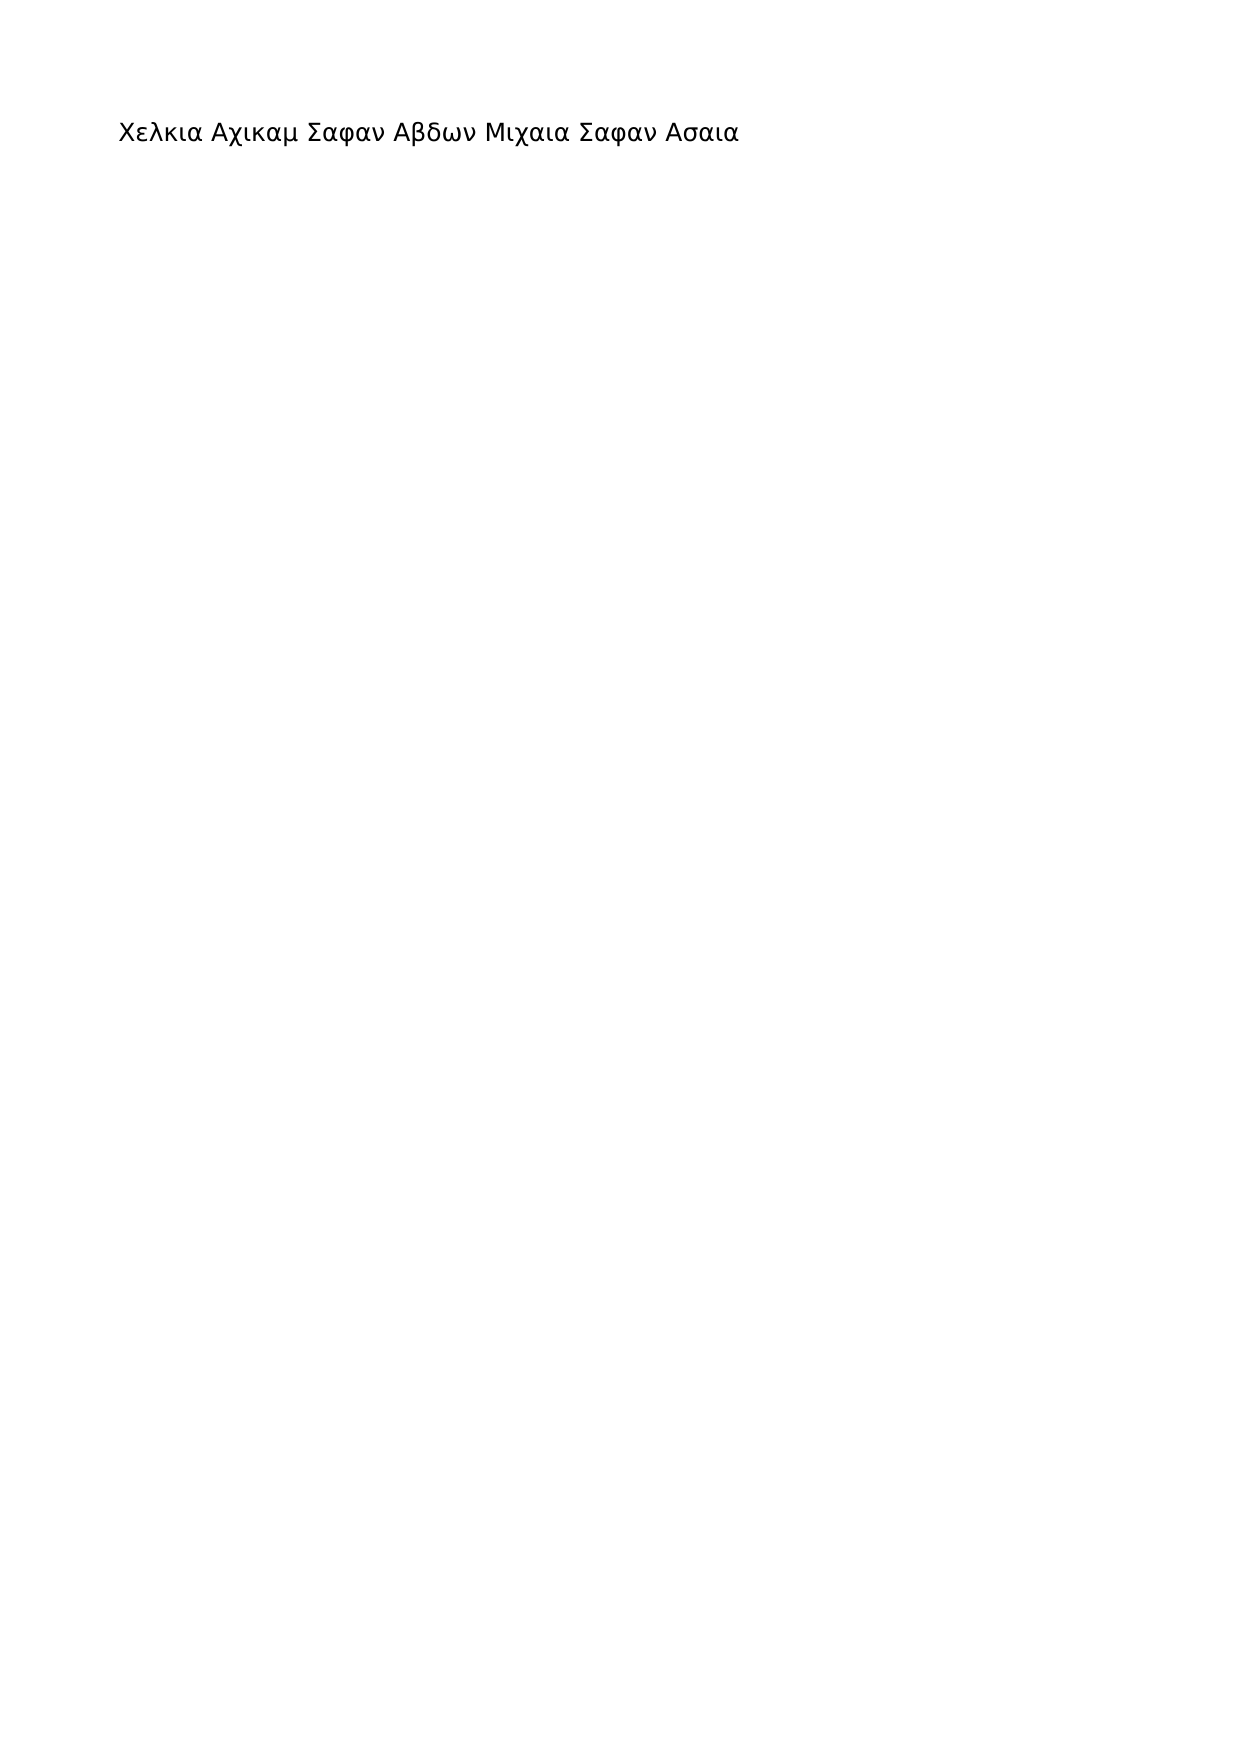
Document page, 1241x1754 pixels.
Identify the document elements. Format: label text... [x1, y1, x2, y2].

text Χελκια Αχικαμ Σαφαν Αβδων Μιχαια Σαφαν Ασαια [118, 118, 1122, 147]
